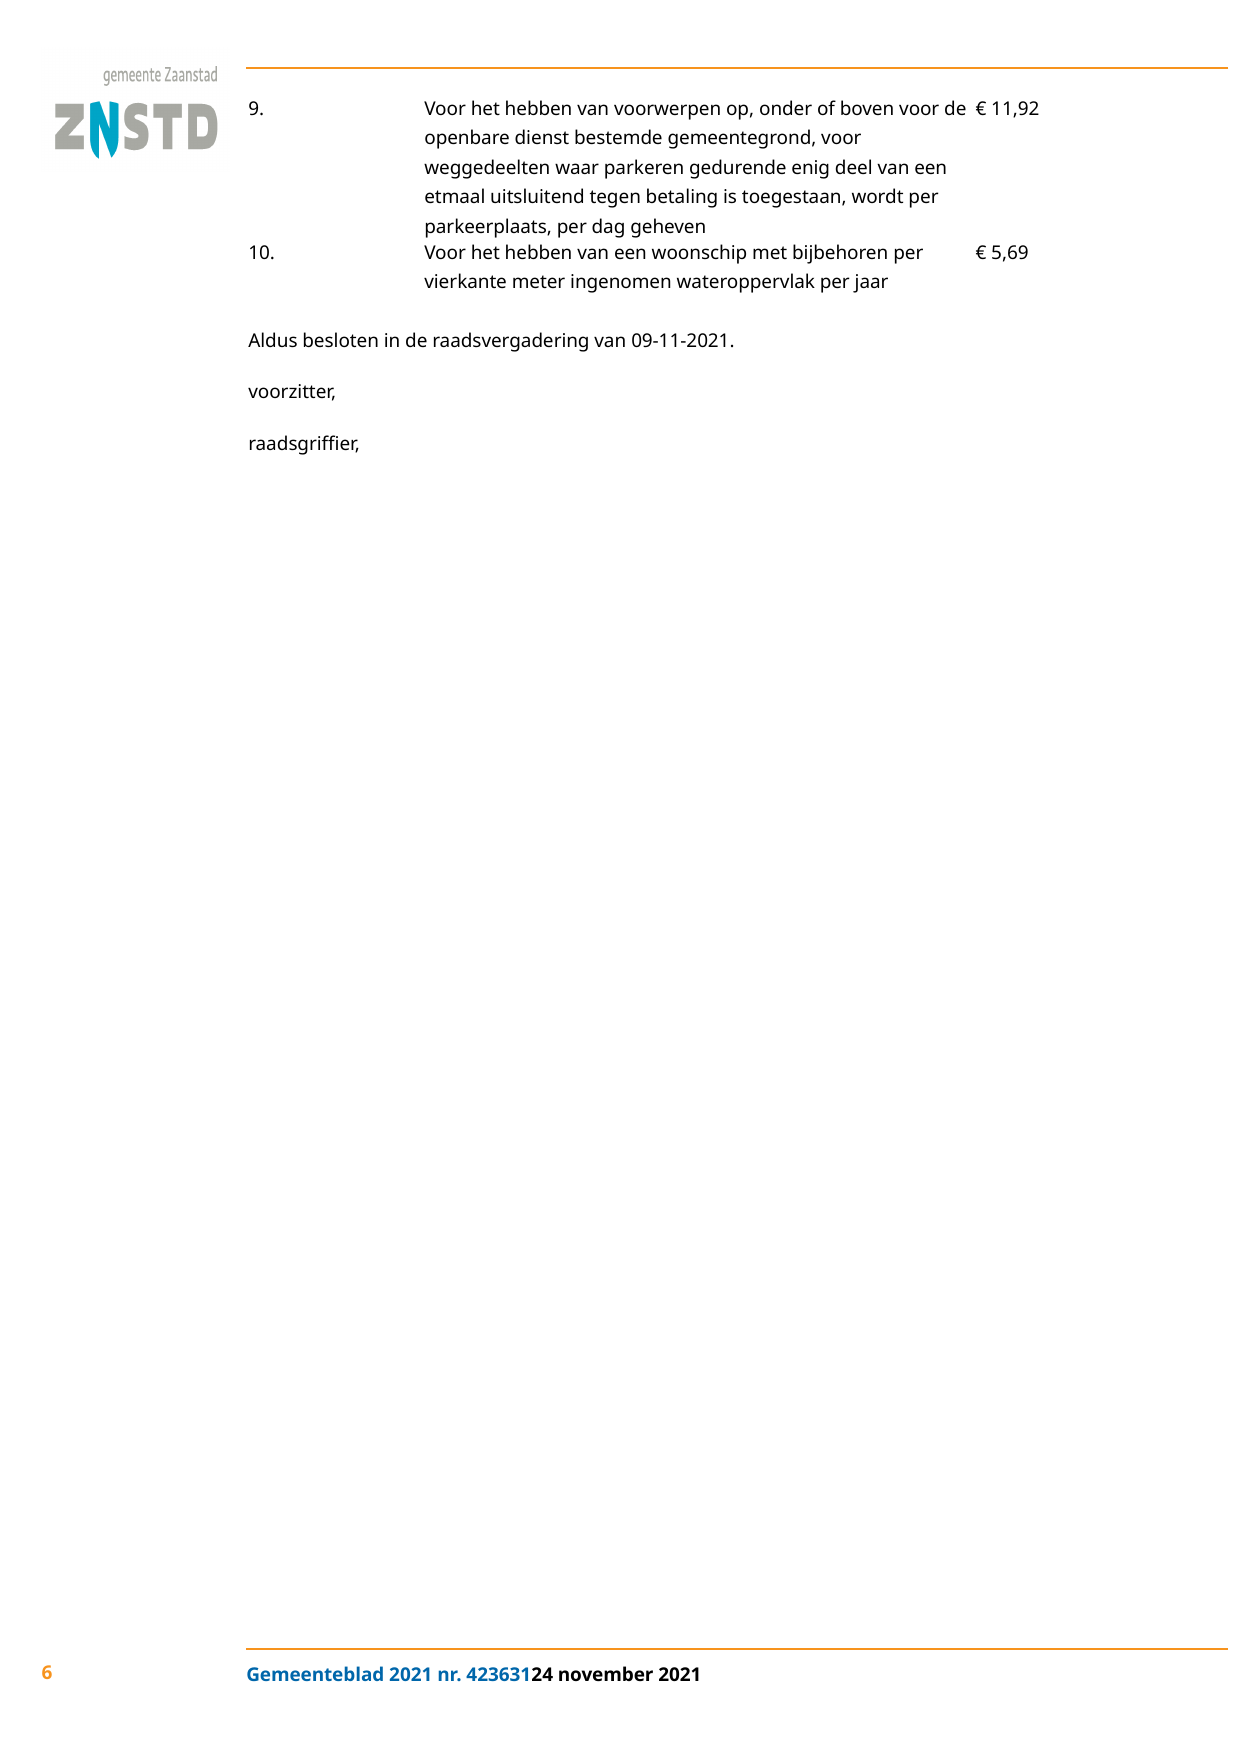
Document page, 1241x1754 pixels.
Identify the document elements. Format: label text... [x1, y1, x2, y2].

picture [41, 47, 231, 172]
text raadsgriffier, [248, 430, 1152, 456]
table_cell 9. [248, 95, 424, 239]
table_cell 10. [248, 239, 424, 294]
table_cell Voor het hebben van een woonschip met bijbehoren per vierkante meter ingenomen wateroppervlak per jaar [424, 239, 975, 294]
text Aldus besloten in de raadsvergadering van 09-11-2021. [248, 327, 1152, 353]
table_cell € 11,92 [975, 95, 1152, 239]
table_cell Voor het hebben van voorwerpen op, onder of boven voor de openbare dienst bestemde gemeentegrond, voor weggedeelten waar parkeren gedurende enig deel van een etmaal uitsluitend tegen betaling is toegestaan, wordt per parkeerplaats, per dag geheven [424, 95, 975, 239]
table_cell € 5,69 [975, 239, 1152, 294]
text voorzitter, [248, 378, 1152, 404]
